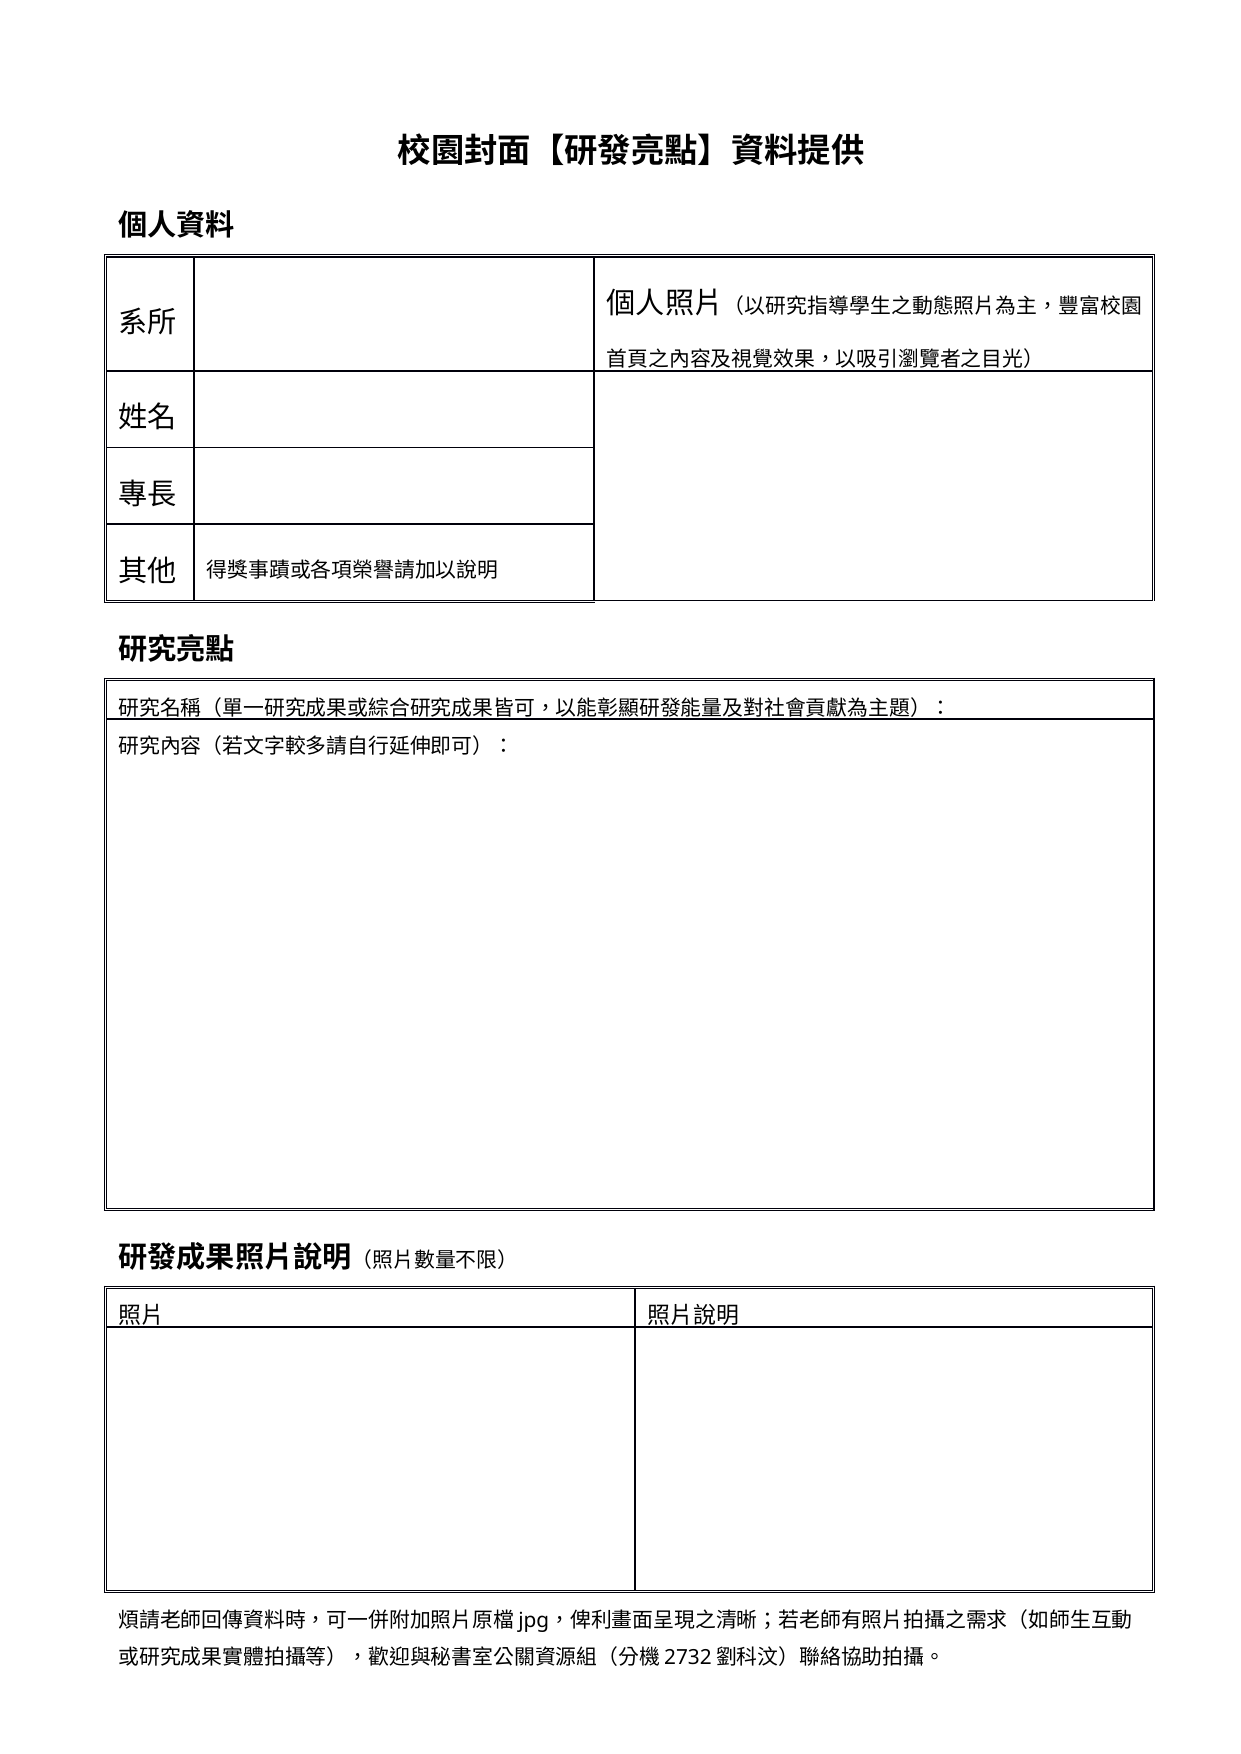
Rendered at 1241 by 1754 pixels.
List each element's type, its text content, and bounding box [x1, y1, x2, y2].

table_header 個人照片（以研究指導學生之動態照片為主，豐富校園首頁之內容及視覺效果，以吸引瀏覽者之目光） [595, 258, 1152, 370]
text 個人資料 [118, 179, 1144, 254]
table_cell [595, 372, 1152, 599]
table_cell [107, 1328, 634, 1590]
table_header 照片說明 [636, 1289, 1152, 1326]
text 煩請老師回傳資料時，可一併附加照片原檔jpg，俾利畫面呈現之清晰；若老師有照片拍攝之需求（如師生互動或研究成果實體拍攝等），歡迎與秘書室公關資源組（分機2732劉科汶）聯絡協助拍攝。 [118, 1593, 1144, 1668]
text 研發成果照片說明（照片數量不限） [118, 1211, 1144, 1286]
table_cell [636, 1328, 1152, 1590]
table_cell 專長 [107, 448, 193, 523]
table_cell [195, 372, 593, 446]
table_cell 姓名 [107, 372, 193, 446]
table_header [195, 258, 593, 370]
text 研究亮點 [118, 603, 1144, 678]
table_header 研究名稱（單一研究成果或綜合研究成果皆可，以能彰顯研發能量及對社會貢獻為主題）： [107, 681, 1153, 718]
table_cell 其他 [107, 525, 193, 599]
table_header 照片 [107, 1289, 634, 1326]
table_cell 得獎事蹟或各項榮譽請加以說明 [195, 525, 593, 599]
table_cell 研究內容（若文字較多請自行延伸即可）： [107, 720, 1153, 1207]
text 校園封面【研發亮點】資料提供 [118, 104, 1144, 179]
table_header 系所 [107, 258, 193, 370]
table_cell [195, 448, 593, 523]
